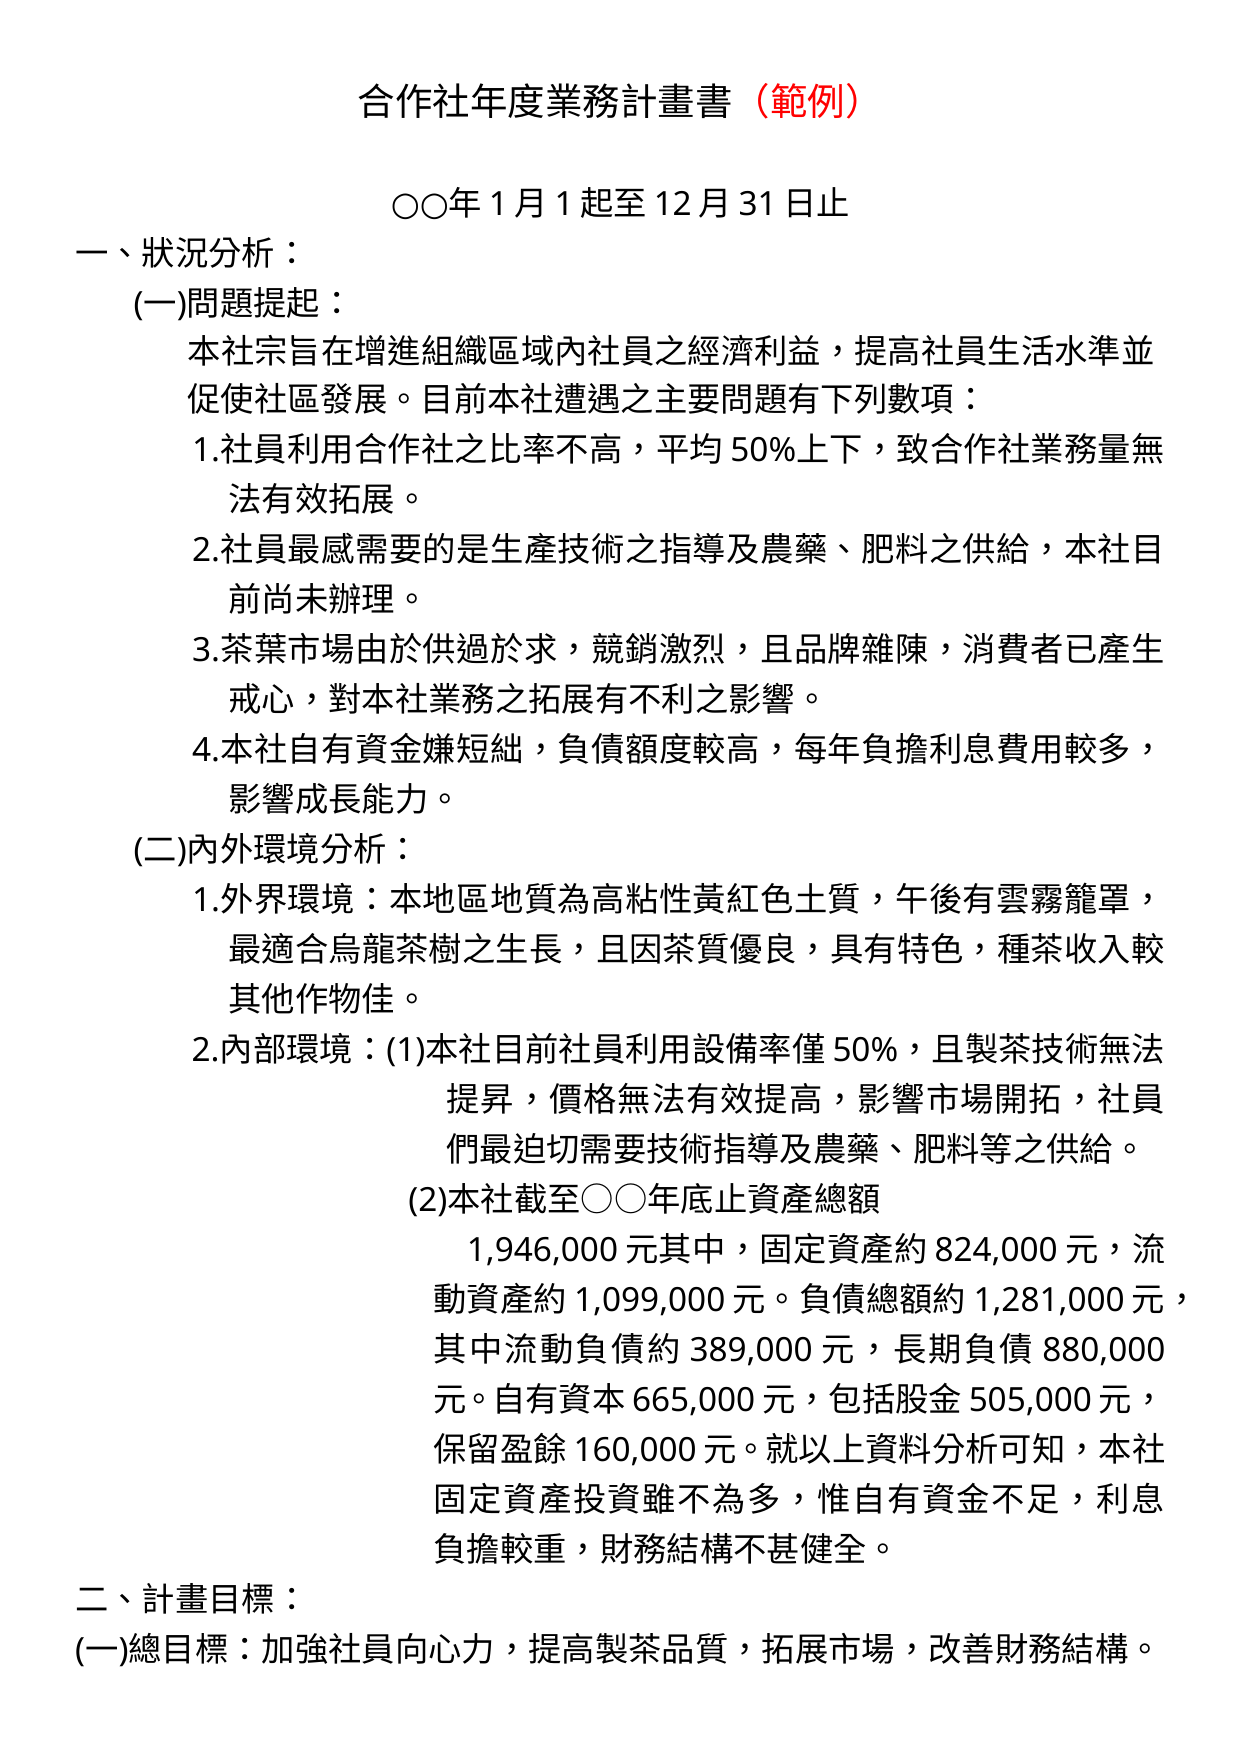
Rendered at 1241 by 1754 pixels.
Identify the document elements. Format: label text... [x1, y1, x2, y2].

text 1.外界環境：本地區地質為高粘性黃紅色土質，午後有雲霧籠罩，最適合烏龍茶樹之生長，且因茶質優良，具有特色，種茶收入較其他作物佳。 [192, 871, 1165, 1021]
text ○○年1月1起至12月31日止 [75, 175, 1165, 225]
text 2.內部環境：(1)本社目前社員利用設備率僅50%，且製茶技術無法提昇，價格無法有效提高，影響市場開拓，社員們最迫切需要技術指導及農藥、肥料等之供給。 [191, 1021, 1165, 1171]
text 2.社員最感需要的是生產技術之指導及農藥、肥料之供給，本社目前尚未辦理。 [192, 521, 1165, 621]
text 3.茶葉市場由於供過於求，競銷激烈，且品牌雜陳，消費者已產生戒心，對本社業務之拓展有不利之影響。 [192, 621, 1165, 721]
text (一)問題提起： [75, 275, 1165, 325]
text 1,946,000元其中，固定資產約824,000元，流動資產約1,099,000元。負債總額約1,281,000元，其中流動負債約389,000元，長期負債880,000元。自有資本665,000元，包括股金505,000元，保留盈餘160,000元。就以上資料分析可知，本社固定資產投資雖不為多，惟自有資金不足，利息負擔較重，財務結構不甚健全。 [433, 1221, 1165, 1571]
text 1.社員利用合作社之比率不高，平均50%上下，致合作社業務量無法有效拓展。 [192, 421, 1165, 521]
text 一、狀況分析： [75, 225, 1165, 275]
text (二)內外環境分析： [75, 821, 1165, 871]
text 本社宗旨在增進組織區域內社員之經濟利益，提高社員生活水準並促使社區發展。目前本社遭遇之主要問題有下列數項： [187, 325, 1165, 421]
text 4.本社自有資金嫌短絀，負債額度較高，每年負擔利息費用較多，影響成長能力。 [192, 721, 1165, 821]
text (一)總目標：加強社員向心力，提高製茶品質，拓展市場，改善財務結構。 [75, 1621, 1165, 1671]
text (2)本社截至○○年底止資產總額 [375, 1171, 1165, 1221]
text 二、計畫目標： [75, 1571, 1165, 1621]
text 合作社年度業務計畫書（範例） [75, 75, 1165, 125]
